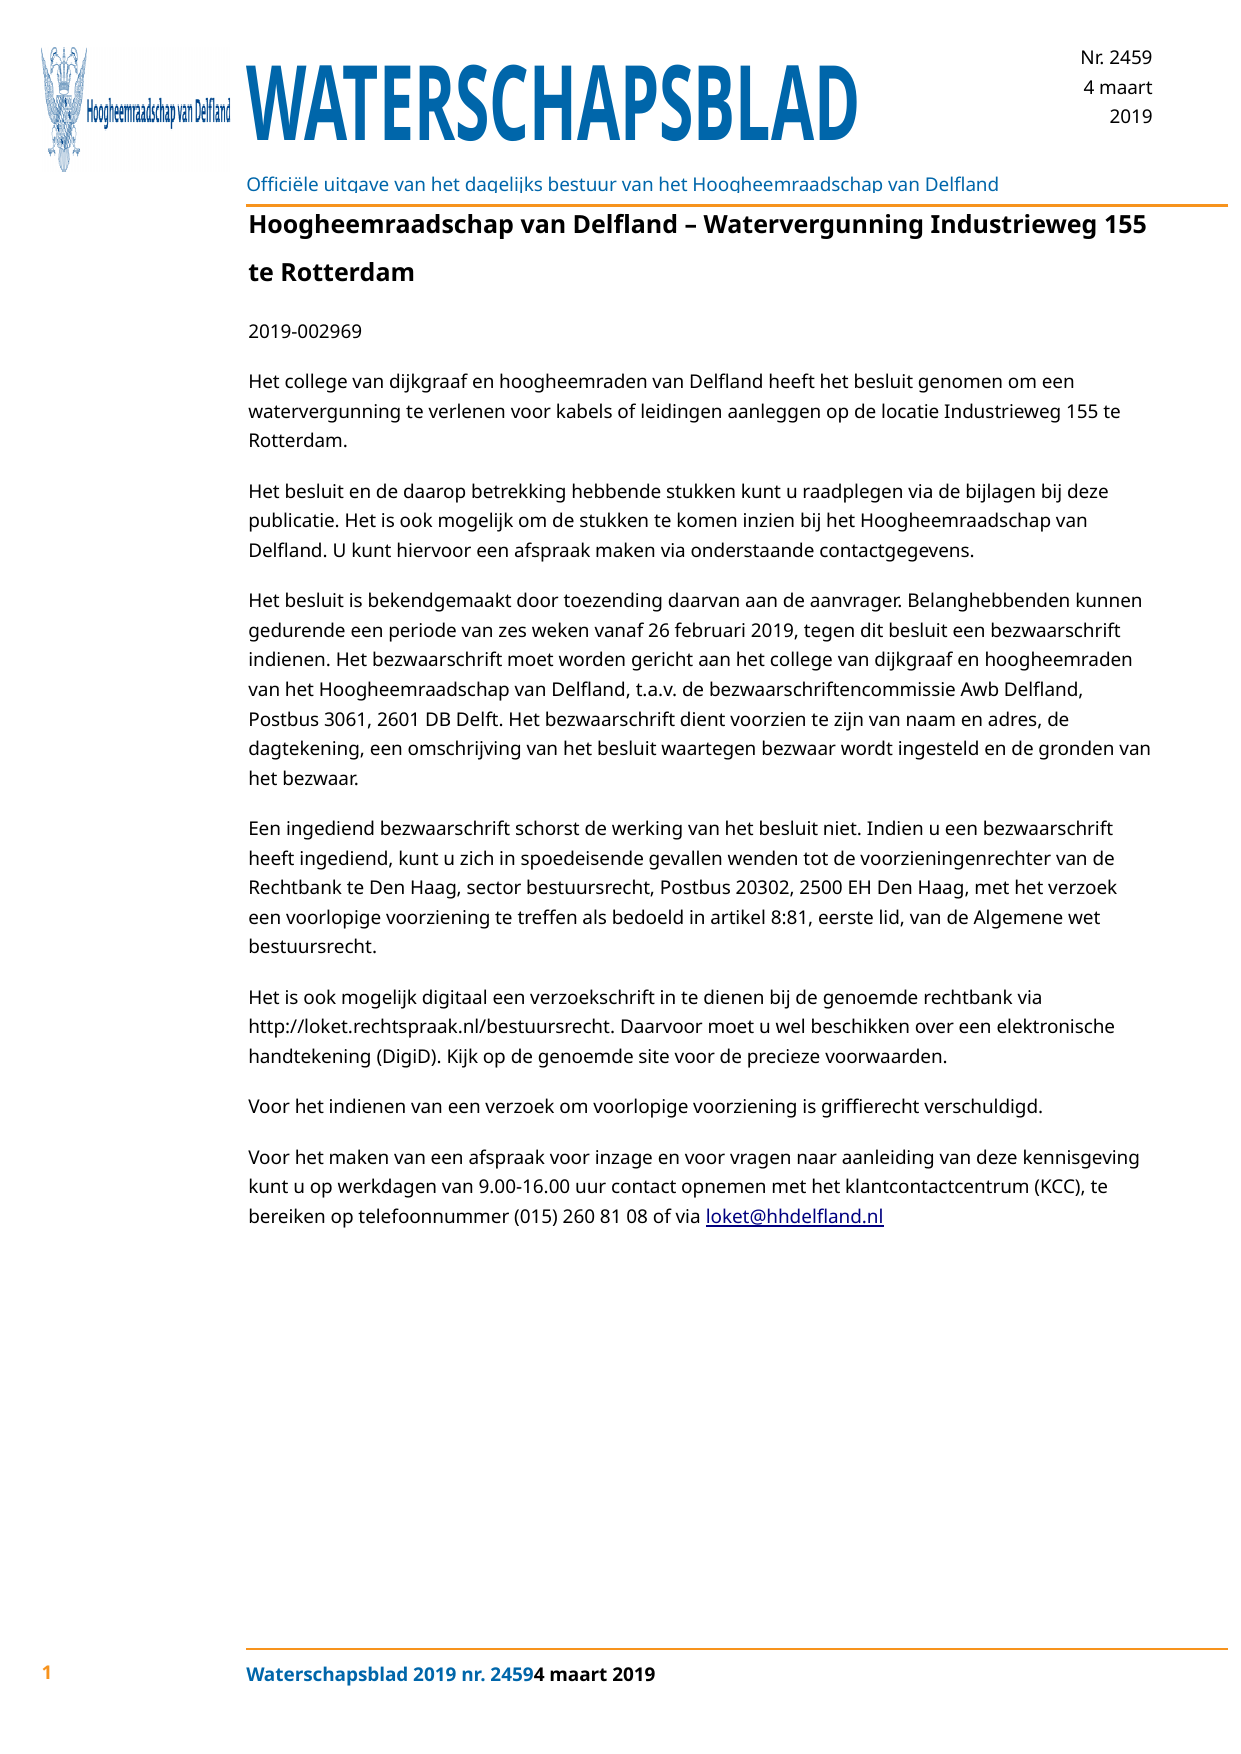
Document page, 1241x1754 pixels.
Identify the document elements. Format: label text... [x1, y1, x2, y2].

text Hoogheemraadschap van Delfland – Watervergunning Industrieweg 155 te Rotterdam [248, 207, 1152, 288]
picture [41, 47, 231, 172]
text Het besluit is bekendgemaakt door toezending daarvan aan de aanvrager. Belanghebbenden kunnen gedurende een periode van zes weken vanaf 26 februari 2019, tegen dit besluit een bezwaarschrift indienen. Het bezwaarschrift moet worden gericht aan het college van dijkgraaf en hoogheemraden van het Hoogheemraadschap van Delfland, t.a.v. de bezwaarschriftencommissie Awb Delfland, Postbus 3061, 2601 DB Delft. Het bezwaarschrift dient voorzien te zijn van naam en adres, de dagtekening, een omschrijving van het besluit waartegen bezwaar wordt ingesteld en de gronden van het bezwaar. [248, 587, 1152, 791]
text Een ingediend bezwaarschrift schorst de werking van het besluit niet. Indien u een bezwaarschrift heeft ingediend, kunt u zich in spoedeisende gevallen wenden tot de voorzieningenrechter van de Rechtbank te Den Haag, sector bestuursrecht, Postbus 20302, 2500 EH Den Haag, met het verzoek een voorlopige voorziening te treffen als bedoeld in artikel 8:81, eerste lid, van de Algemene wet bestuursrecht. [248, 815, 1152, 959]
text 2019-002969 [248, 318, 1152, 344]
text Het besluit en de daarop betrekking hebbende stukken kunt u raadplegen via de bijlagen bij deze publicatie. Het is ook mogelijk om de stukken te komen inzien bij het Hoogheemraadschap van Delfland. U kunt hiervoor een afspraak maken via onderstaande contactgegevens. [248, 478, 1152, 563]
text Het college van dijkgraaf en hoogheemraden van Delfland heeft het besluit genomen om een watervergunning te verlenen voor kabels of leidingen aanleggen op de locatie Industrieweg 155 te Rotterdam. [248, 368, 1152, 453]
text Het is ook mogelijk digitaal een verzoekschrift in te dienen bij de genoemde rechtbank via http://loket.rechtspraak.nl/bestuursrecht. Daarvoor moet u wel beschikken over een elektronische handtekening (DigiD). Kijk op de genoemde site voor de precieze voorwaarden. [248, 984, 1152, 1069]
text Voor het indienen van een verzoek om voorlopige voorziening is griffierecht verschuldigd. [248, 1094, 1152, 1119]
text Voor het maken van een afspraak voor inzage en voor vragen naar aanleiding van deze kennisgeving kunt u op werkdagen van 9.00-16.00 uur contact opnemen met het klantcontactcentrum (KCC), te bereiken op telefoonnummer (015) 260 81 08 of via loket@hhdelfland.nl [248, 1144, 1152, 1229]
